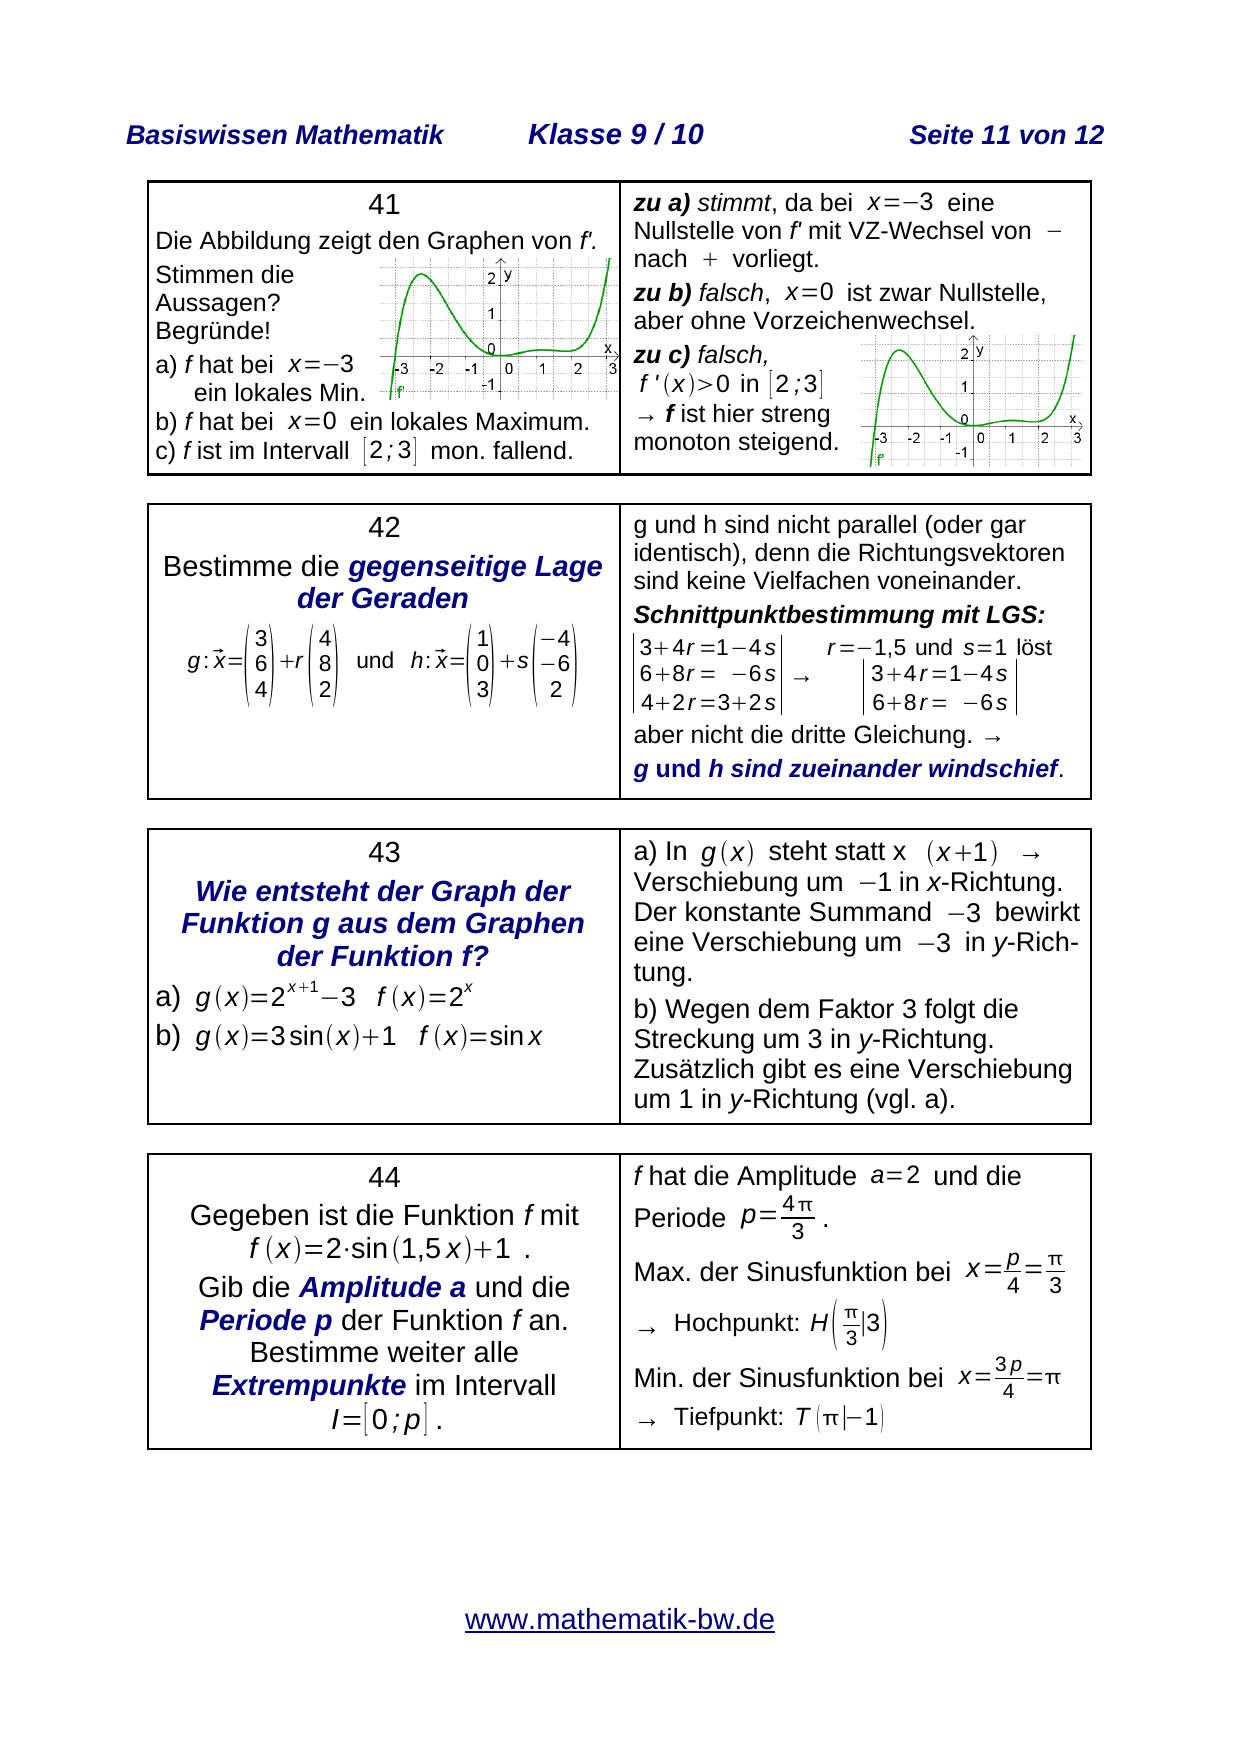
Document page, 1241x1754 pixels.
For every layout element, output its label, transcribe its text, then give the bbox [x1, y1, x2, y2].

picture [861, 335, 1083, 467]
table_cell g und h sind nicht parallel (oder gar identisch), denn die Richtungsvektoren sind keine Vielfachen voneinander. Schnittpunktbestimmung mit LGS: → aber nicht die dritte Gleichung. → g und h sind zueinander windschief. [621, 505, 1090, 798]
picture [380, 258, 619, 400]
table_header 41 Die Abbildung zeigt den Graphen von f'. Stimmen die Aussagen? Begründe! a) f hat bei ein lokales Min. b) f hat bei ein lokales Maximum. c) f ist im Intervall mon. fallend. [149, 183, 619, 473]
table_cell f hat die Amplitude und die Periode . Max. der Sinusfunktion bei → Min. der Sinusfunktion bei → [621, 1155, 1090, 1448]
table_header zu a) stimmt, da bei eine Nullstelle von f' mit VZ-Wechsel von nach vorliegt. zu b) falsch, ist zwar Nullstelle, aber ohne Vorzeichenwechsel. zu c) falsch, → f ist hier streng monoton steigend. [621, 183, 1090, 473]
table_cell [147, 1125, 619, 1153]
table_cell 44 Gegeben ist die Funktion f mit . Gib die Amplitude a und die Periode p der Funktion f an. Bestimme weiter alle Extrempunkte im Intervall . [149, 1155, 619, 1448]
table_cell a) In steht statt x → Verschiebung um in x-Richtung. Der konstante Summand bewirkt eine Verschiebung um in y-Rich­tung. b) Wegen dem Faktor 3 folgt die Streckung um 3 in y-Richtung. Zusätzlich gibt es eine Verschiebung um 1 in y-Richtung (vgl. a). [621, 830, 1090, 1123]
table_cell [619, 476, 1092, 503]
table_cell [147, 476, 619, 503]
table_cell 42 Bestimme die gegenseitige Lage der Geraden [149, 505, 619, 798]
table_cell [619, 800, 1092, 828]
table_cell [147, 800, 619, 828]
table_cell [619, 1125, 1092, 1153]
table_cell 43 Wie entsteht der Graph der Funktion g aus dem Graphen der Funktion f? a) b) [149, 830, 619, 1123]
